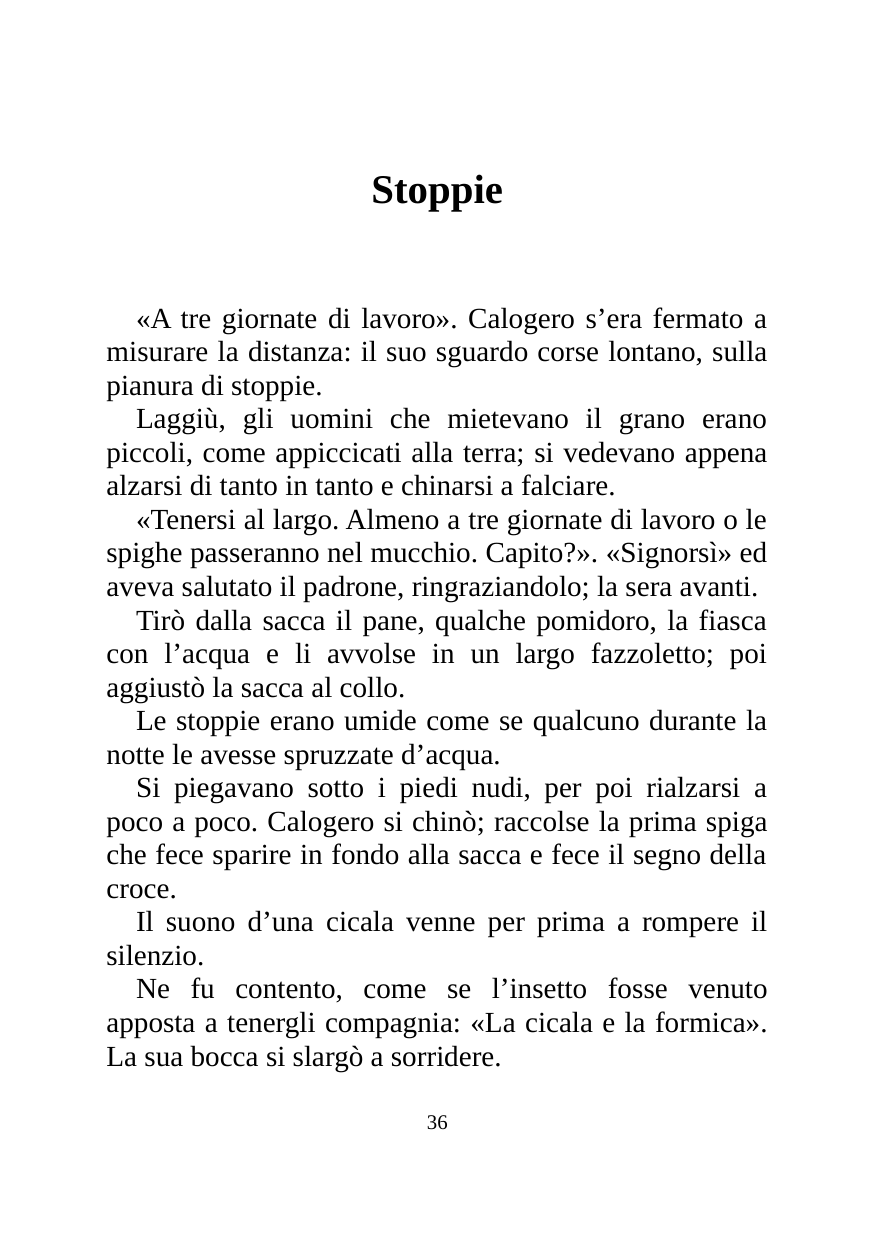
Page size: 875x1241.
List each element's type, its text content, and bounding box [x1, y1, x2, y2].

text Laggiù, gli uomini che mietevano il grano erano piccoli, come appiccicati alla terra; si vedevano appena alzarsi di tanto in tanto e chinarsi a falciare. [106, 401, 768, 502]
text Ne fu contento, come se l’insetto fosse venuto apposta a tenergli compagnia: «La cicala e la formica». La sua bocca si slargò a sorridere. [106, 972, 768, 1072]
text Tirò dalla sacca il pane, qualche pomidoro, la fiasca con l’acqua e li avvolse in un largo fazzoletto; poi aggiustò la sacca al collo. [106, 603, 768, 703]
text «A tre giornate di lavoro». Calogero s’era fermato a misurare la distanza: il suo sguardo corse lontano, sulla pianura di stoppie. [106, 301, 768, 401]
text «Tenersi al largo. Almeno a tre giornate di lavoro o le spighe passeranno nel mucchio. Capito?». «Signorsì» ed aveva salutato il padrone, ringraziandolo; la sera avanti. [106, 502, 768, 603]
text Il suono d’una cicala venne per prima a rompere il silenzio. [106, 904, 768, 972]
text Si piegavano sotto i piedi nudi, per poi rialzarsi a poco a poco. Calogero si chinò; raccolse la prima spiga che fece sparire in fondo alla sacca e fece il segno della croce. [106, 770, 768, 904]
text Le stoppie erano umide come se qualcuno durante la notte le avesse spruzzate d’acqua. [106, 703, 768, 770]
subtitle Stoppie [106, 165, 768, 212]
